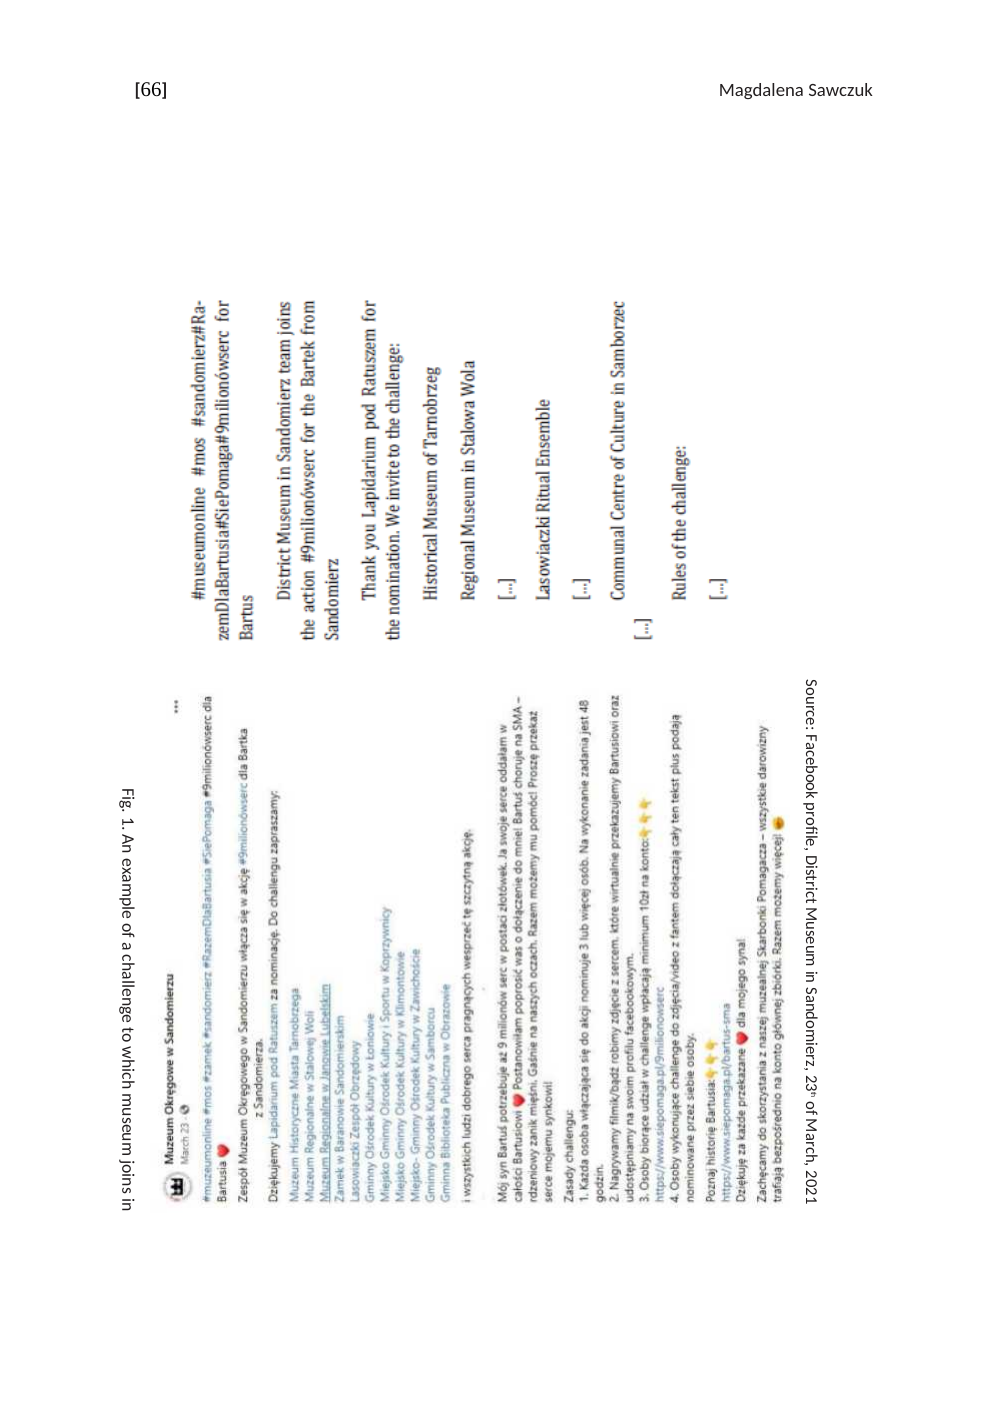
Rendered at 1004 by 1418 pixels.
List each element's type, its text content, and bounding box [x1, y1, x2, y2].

picture [150, 688, 790, 1213]
picture [143, 275, 830, 674]
text Fig. 1. An example of a challenge to which museum joins in [118, 788, 139, 1217]
text Source: Facebook profile, District Museum in Sandomierz, 23th of March, 2021 [802, 679, 822, 1212]
